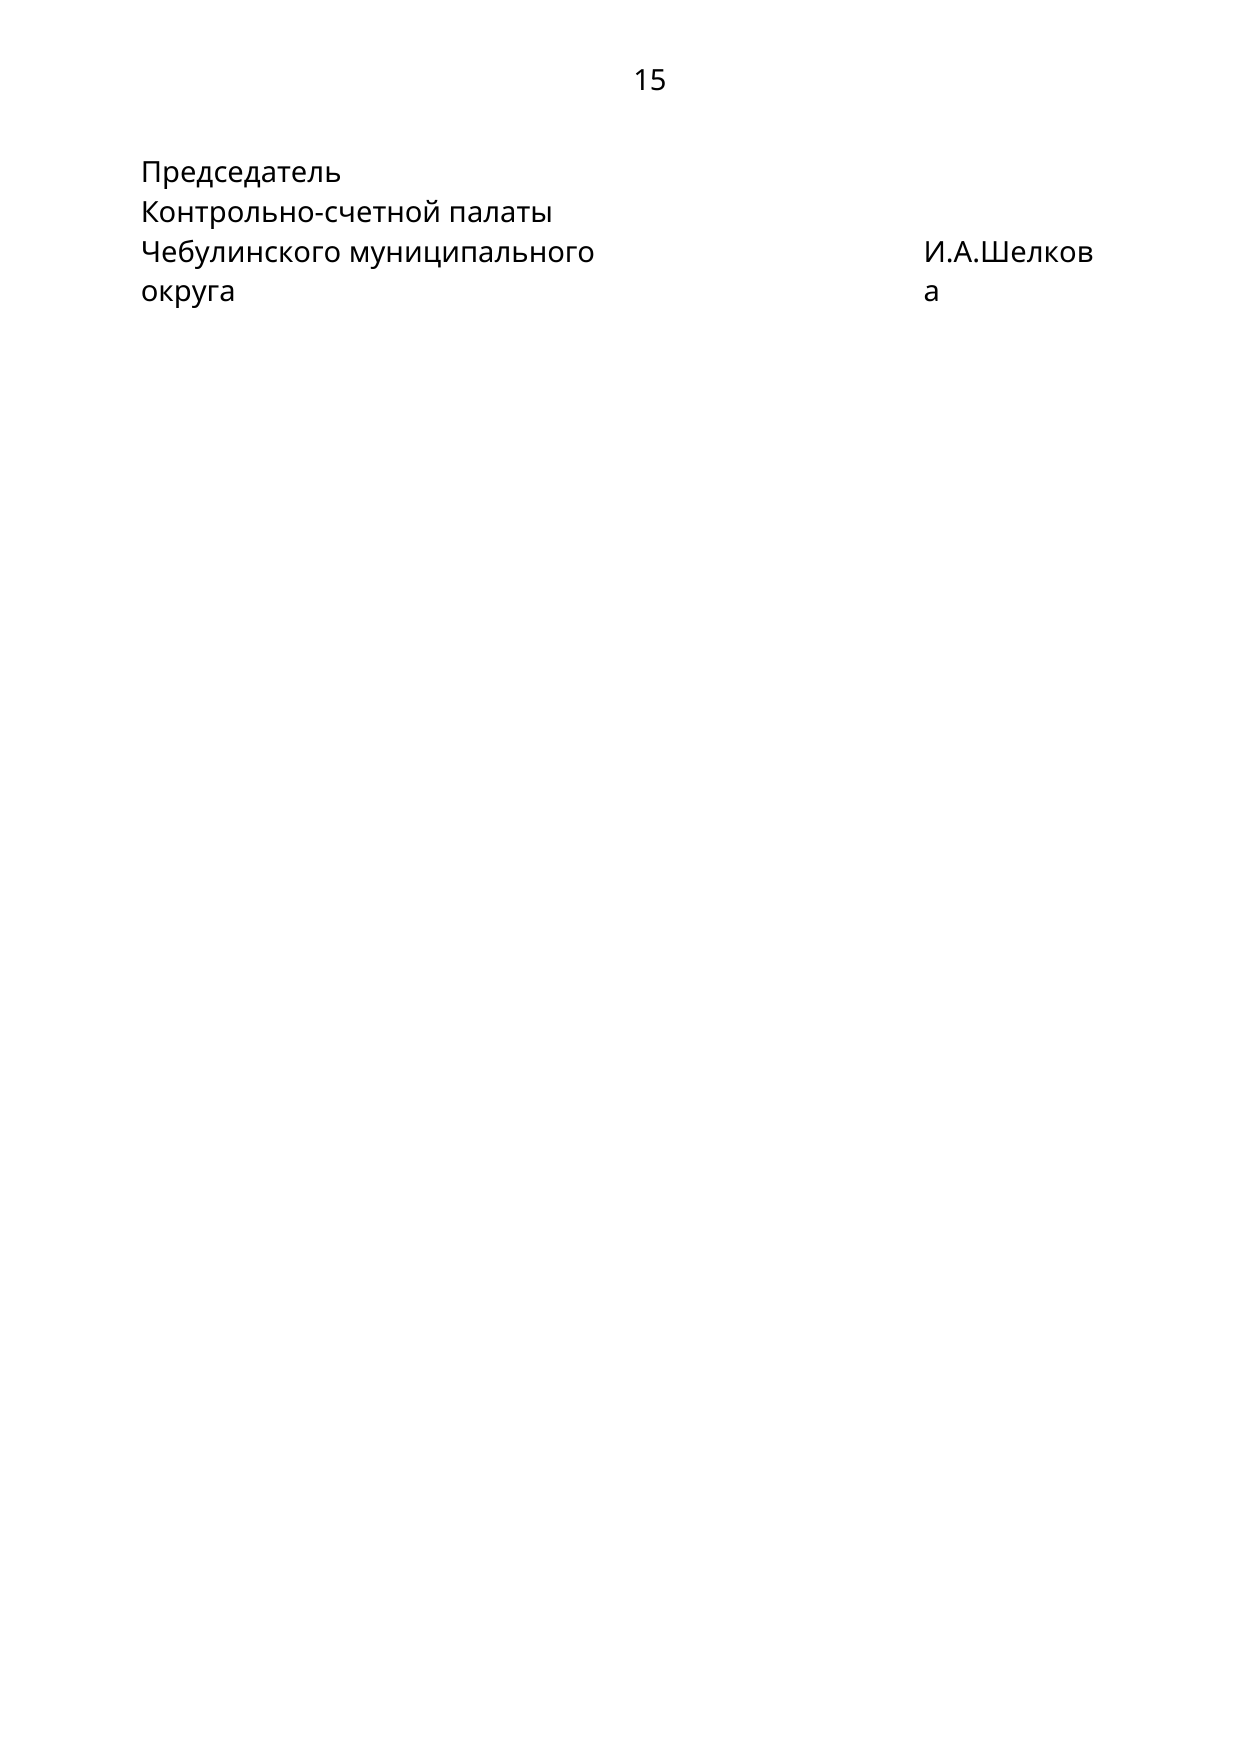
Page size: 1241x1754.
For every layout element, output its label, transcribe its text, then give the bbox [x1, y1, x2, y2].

table_header [617, 152, 912, 310]
table_header Председатель Контрольно-счетной палаты Чебулинского муниципального округа [129, 152, 617, 310]
table_header И.А.Шелкова [912, 152, 1107, 310]
